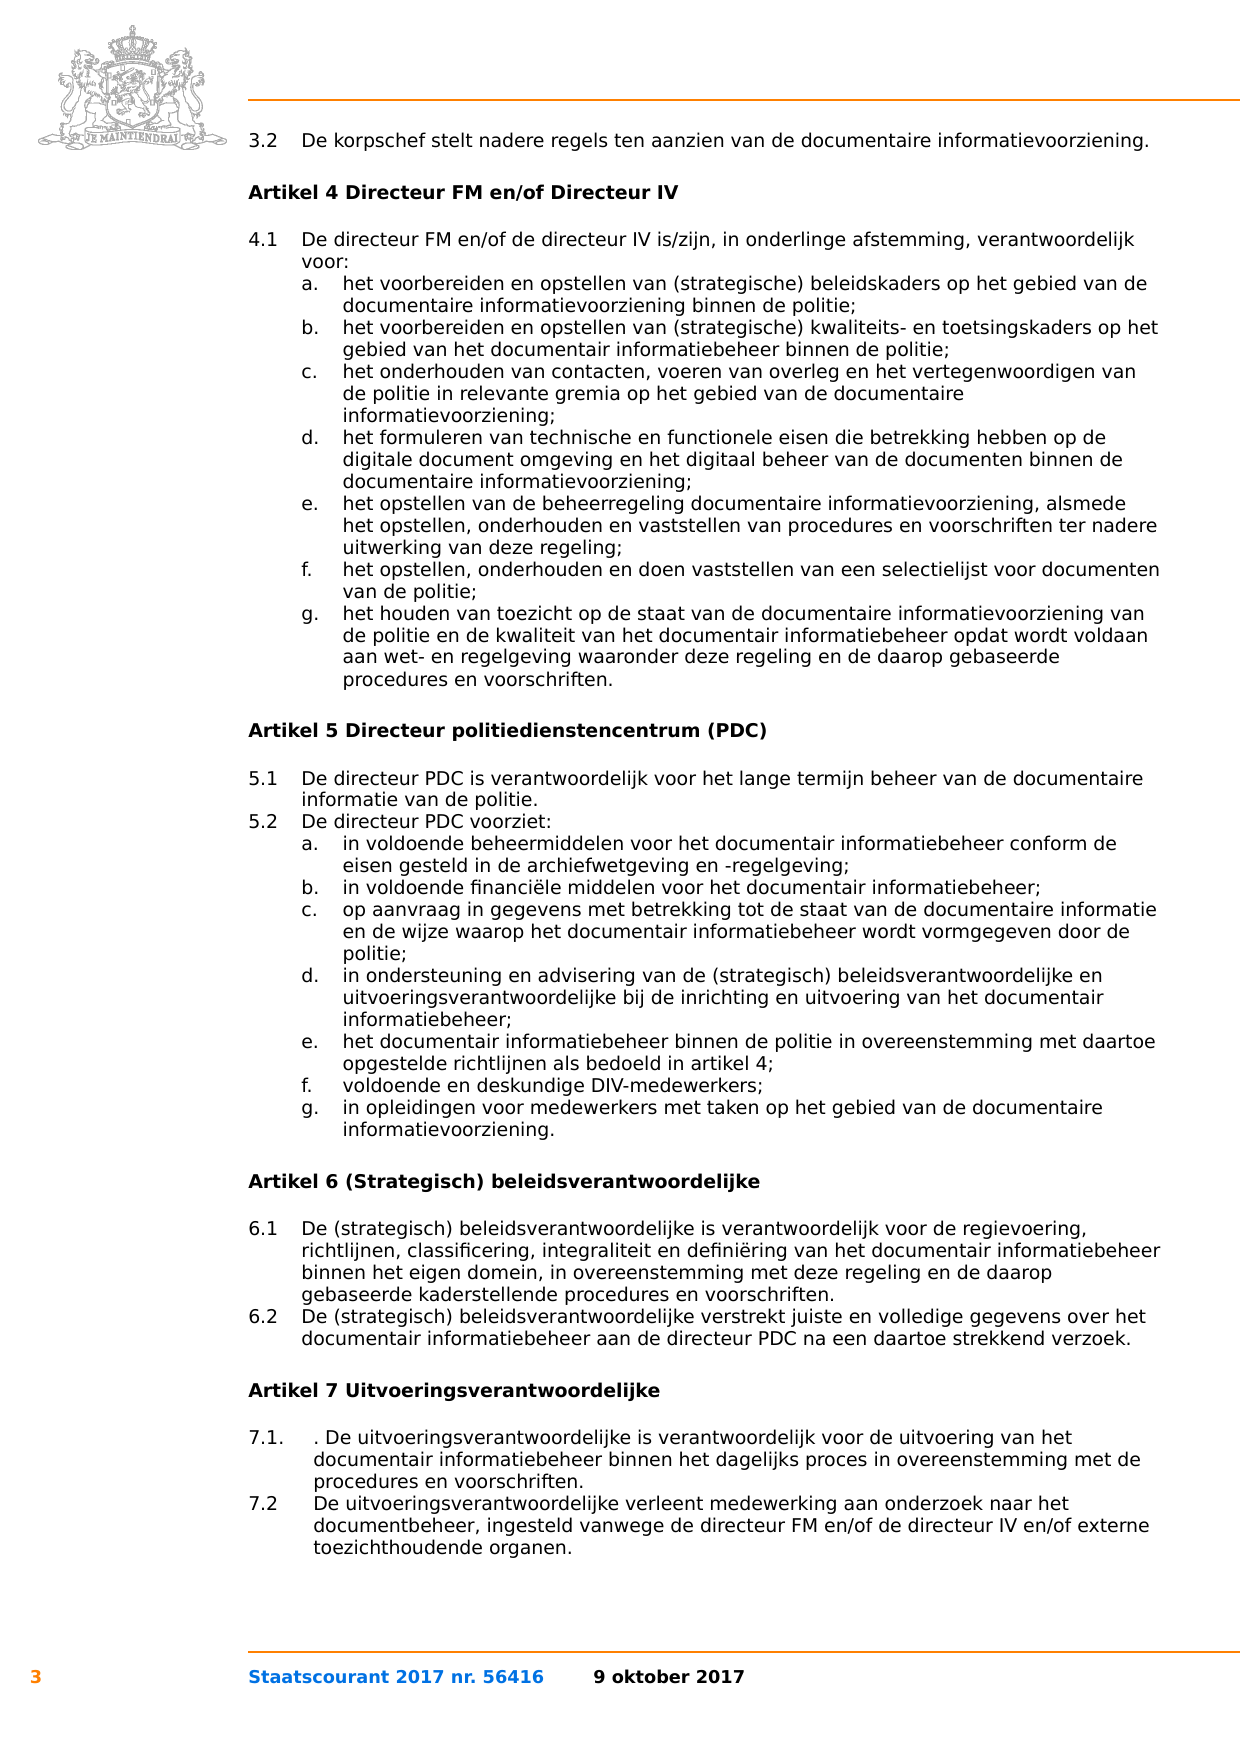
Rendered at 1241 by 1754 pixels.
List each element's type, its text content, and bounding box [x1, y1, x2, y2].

text a. het voorbereiden en opstellen van (strategische) beleidskaders op het gebied van de documentaire informatievoorziening binnen de politie; [301, 273, 1163, 317]
text 6.1 De (strategisch) beleidsverantwoordelijke is verantwoordelijk voor de regievoering, richtlijnen, classificering, integraliteit en definiëring van het documentair informatiebeheer binnen het eigen domein, in overeenstemming met deze regeling en de daarop gebaseerde kaderstellende procedures en voorschriften. [248, 1218, 1163, 1306]
text c. op aanvraag in gegevens met betrekking tot de staat van de documentaire informatie en de wijze waarop het documentair informatiebeheer wordt vormgegeven door de politie; [301, 899, 1163, 965]
text e. het documentair informatiebeheer binnen de politie in overeenstemming met daartoe opgestelde richtlijnen als bedoeld in artikel 4; [301, 1031, 1163, 1075]
subtitle Artikel 4 Directeur FM en/of Directeur IV [248, 182, 1163, 204]
text f. voldoende en deskundige DIV-medewerkers; [301, 1075, 1163, 1097]
text 3.2 De korpschef stelt nadere regels ten aanzien van de documentaire informatievoorziening. [248, 130, 1163, 152]
text c. het onderhouden van contacten, voeren van overleg en het vertegenwoordigen van de politie in relevante gremia op het gebied van de documentaire informatievoorziening; [301, 361, 1163, 427]
subtitle Artikel 7 Uitvoeringsverantwoordelijke [248, 1380, 1163, 1402]
text b. in voldoende financiële middelen voor het documentair informatiebeheer; [301, 877, 1163, 899]
text e. het opstellen van de beheerregeling documentaire informatievoorziening, alsmede het opstellen, onderhouden en vaststellen van procedures en voorschriften ter nadere uitwerking van deze regeling; [301, 493, 1163, 558]
text a. in voldoende beheermiddelen voor het documentair informatiebeheer conform de eisen gesteld in de archiefwetgeving en -regelgeving; [301, 833, 1163, 877]
text g. in opleidingen voor medewerkers met taken op het gebied van de documentaire informatievoorziening. [301, 1097, 1163, 1141]
text 5.1 De directeur PDC is verantwoordelijk voor het lange termijn beheer van de documentaire informatie van de politie. [248, 767, 1163, 811]
text 7.2 De uitvoeringsverantwoordelijke verleent medewerking aan onderzoek naar het documentbeheer, ingesteld vanwege de directeur FM en/of de directeur IV en/of externe toezichthoudende organen. [248, 1493, 1163, 1559]
text f. het opstellen, onderhouden en doen vaststellen van een selectielijst voor documenten van de politie; [301, 558, 1163, 602]
picture [38, 25, 227, 150]
subtitle Artikel 6 (Strategisch) beleidsverantwoordelijke [248, 1171, 1163, 1193]
text 5.2 De directeur PDC voorziet: [248, 811, 1163, 833]
text 6.2 De (strategisch) beleidsverantwoordelijke verstrekt juiste en volledige gegevens over het documentair informatiebeheer aan de directeur PDC na een daartoe strekkend verzoek. [248, 1306, 1163, 1350]
subtitle Artikel 5 Directeur politiedienstencentrum (PDC) [248, 720, 1163, 742]
text d. het formuleren van technische en functionele eisen die betrekking hebben op de digitale document omgeving en het digitaal beheer van de documenten binnen de documentaire informatievoorziening; [301, 427, 1163, 493]
text g. het houden van toezicht op de staat van de documentaire informatievoorziening van de politie en de kwaliteit van het documentair informatiebeheer opdat wordt voldaan aan wet- en regelgeving waaronder deze regeling en de daarop gebaseerde procedures en voorschriften. [301, 602, 1163, 690]
text d. in ondersteuning en advisering van de (strategisch) beleidsverantwoordelijke en uitvoeringsverantwoordelijke bij de inrichting en uitvoering van het documentair informatiebeheer; [301, 965, 1163, 1031]
text b. het voorbereiden en opstellen van (strategische) kwaliteits- en toetsingskaders op het gebied van het documentair informatiebeheer binnen de politie; [301, 317, 1163, 361]
text 7.1. . De uitvoeringsverantwoordelijke is verantwoordelijk voor de uitvoering van het documentair informatiebeheer binnen het dagelijks proces in overeenstemming met de procedures en voorschriften. [248, 1427, 1163, 1493]
text 4.1 De directeur FM en/of de directeur IV is/zijn, in onderlinge afstemming, verantwoordelijk voor: [248, 229, 1163, 273]
